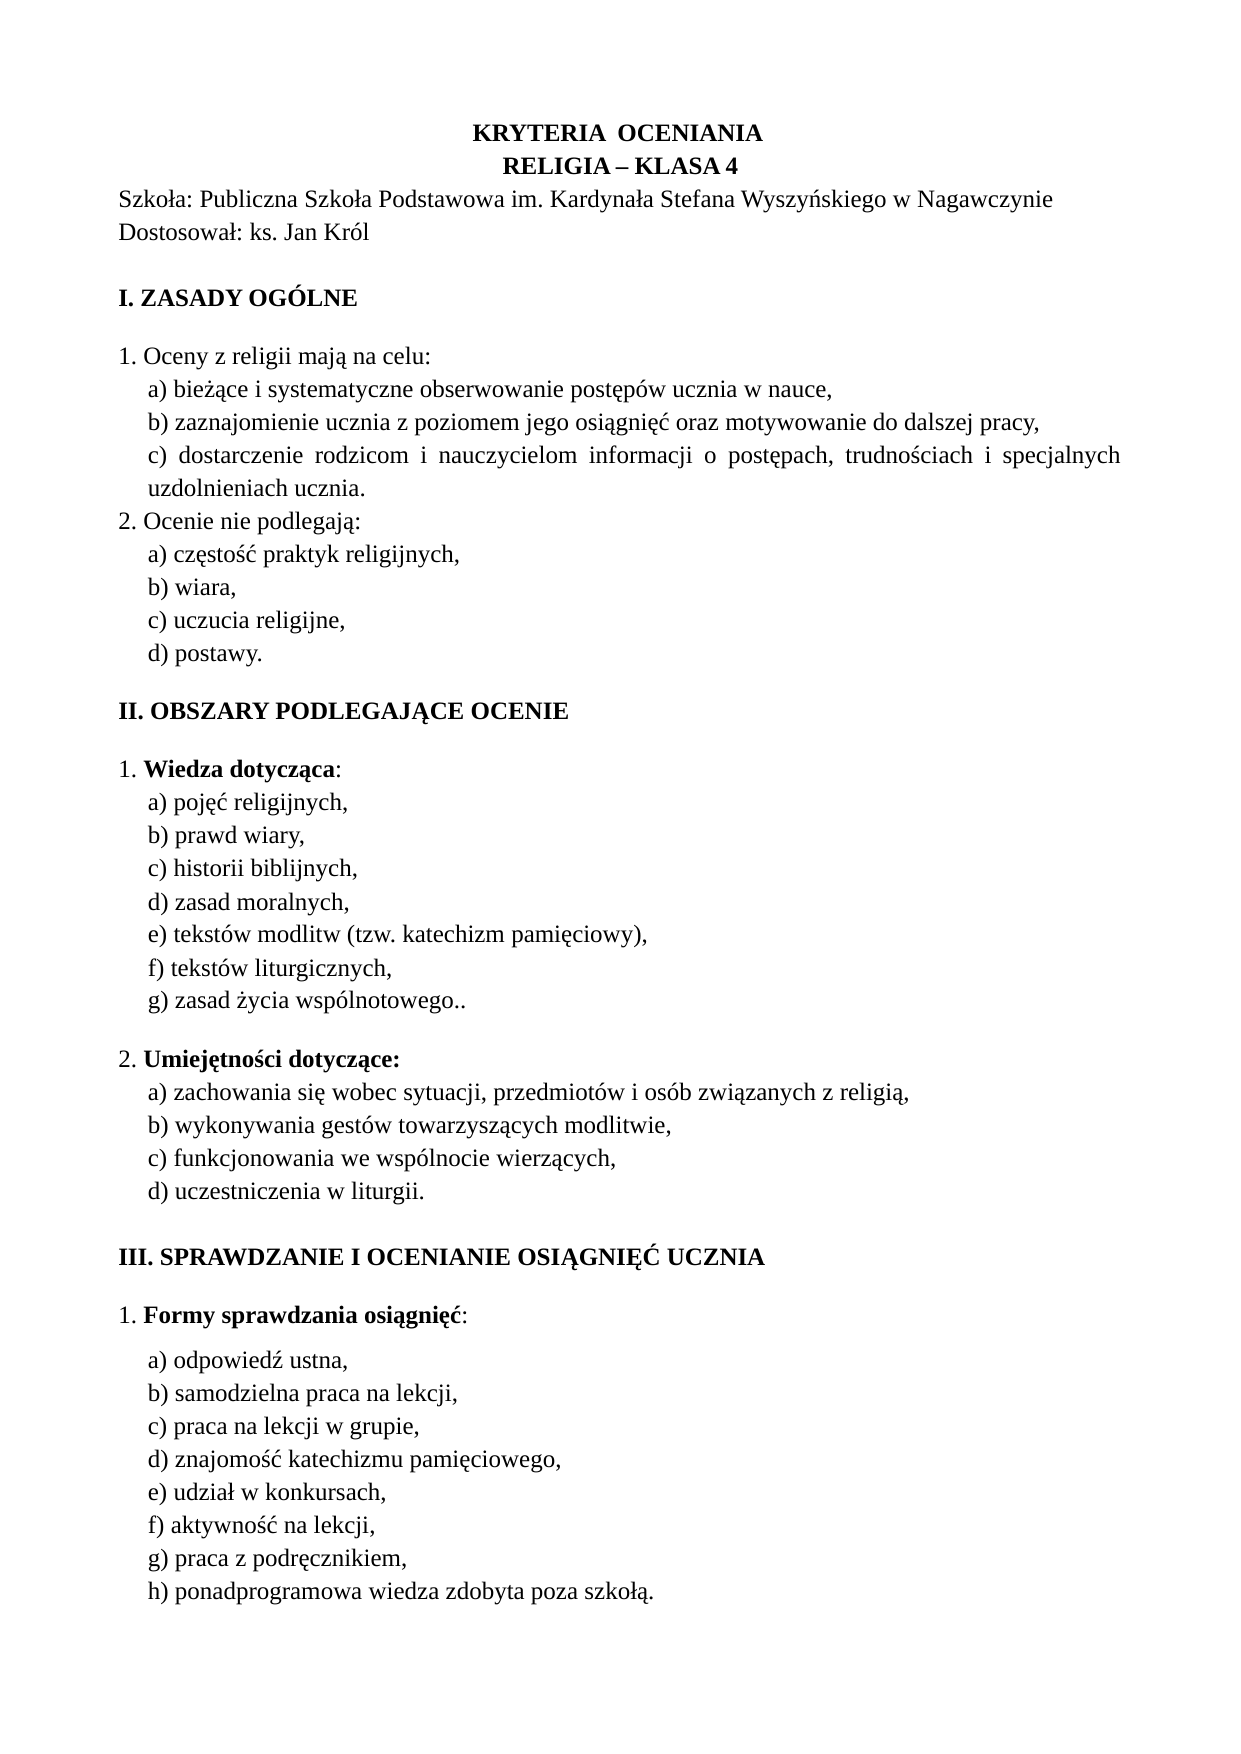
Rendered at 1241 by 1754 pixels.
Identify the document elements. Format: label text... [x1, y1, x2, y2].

text 2. Umiejętności dotyczące: [118, 1044, 1122, 1072]
text d) znajomość katechizmu pamięciowego, [148, 1444, 1122, 1473]
text h) ponadprogramowa wiedza zdobyta poza szkołą. [148, 1576, 1122, 1605]
text f) aktywność na lekcji, [148, 1510, 1122, 1539]
text RELIGIA – KLASA 4 [118, 151, 1122, 180]
text KRYTERIA OCENIANIA [118, 118, 1122, 147]
text c) uczucia religijne, [148, 605, 1122, 634]
text b) zaznajomienie ucznia z poziomem jego osiągnięć oraz motywowanie do dalszej pracy, [148, 407, 1122, 436]
text c) dostarczenie rodzicom i nauczycielom informacji o postępach, trudnościach i specjalnych uzdolnieniach ucznia. [148, 440, 1122, 502]
text Dostosował: ks. Jan Król [118, 217, 1122, 246]
text III. SPRAWDZANIE I OCENIANIE OSIĄGNIĘĆ UCZNIA [118, 1242, 1122, 1271]
text Szkoła: Publiczna Szkoła Podstawowa im. Kardynała Stefana Wyszyńskiego w Nagawczynie [118, 184, 1122, 213]
text d) postawy. [148, 638, 1122, 667]
text c) praca na lekcji w grupie, [148, 1411, 1122, 1440]
text a) zachowania się wobec sytuacji, przedmiotów i osób związanych z religią, [148, 1077, 1122, 1105]
text d) zasad moralnych, [148, 887, 1122, 915]
text b) wiara, [148, 572, 1122, 601]
text 1. Formy sprawdzania osiągnięć: [118, 1300, 1122, 1328]
text f) tekstów liturgicznych, [148, 953, 1122, 981]
text b) prawd wiary, [148, 821, 1122, 849]
text a) pojęć religijnych, [148, 787, 1122, 816]
text e) tekstów modlitw (tzw. katechizm pamięciowy), [148, 919, 1122, 948]
text e) udział w konkursach, [148, 1477, 1122, 1506]
text g) praca z podręcznikiem, [148, 1543, 1122, 1572]
text b) samodzielna praca na lekcji, [148, 1378, 1122, 1407]
text c) funkcjonowania we wspólnocie wierzących, [148, 1143, 1122, 1171]
text 1. Wiedza dotycząca: [118, 754, 1122, 783]
text II. OBSZARY PODLEGAJĄCE OCENIE [118, 696, 1122, 725]
text a) częstość praktyk religijnych, [148, 539, 1122, 568]
text I. ZASADY OGÓLNE [118, 283, 1122, 312]
text c) historii biblijnych, [148, 853, 1122, 882]
text g) zasad życia wspólnotowego.. [148, 986, 1122, 1014]
text a) bieżące i systematyczne obserwowanie postępów ucznia w nauce, [148, 374, 1122, 403]
text a) odpowiedź ustna, [148, 1345, 1122, 1374]
text 2. Ocenie nie podlegają: [118, 506, 1122, 535]
text 1. Oceny z religii mają na celu: [118, 341, 1122, 370]
text d) uczestniczenia w liturgii. [148, 1176, 1122, 1204]
text b) wykonywania gestów towarzyszących modlitwie, [148, 1110, 1122, 1138]
